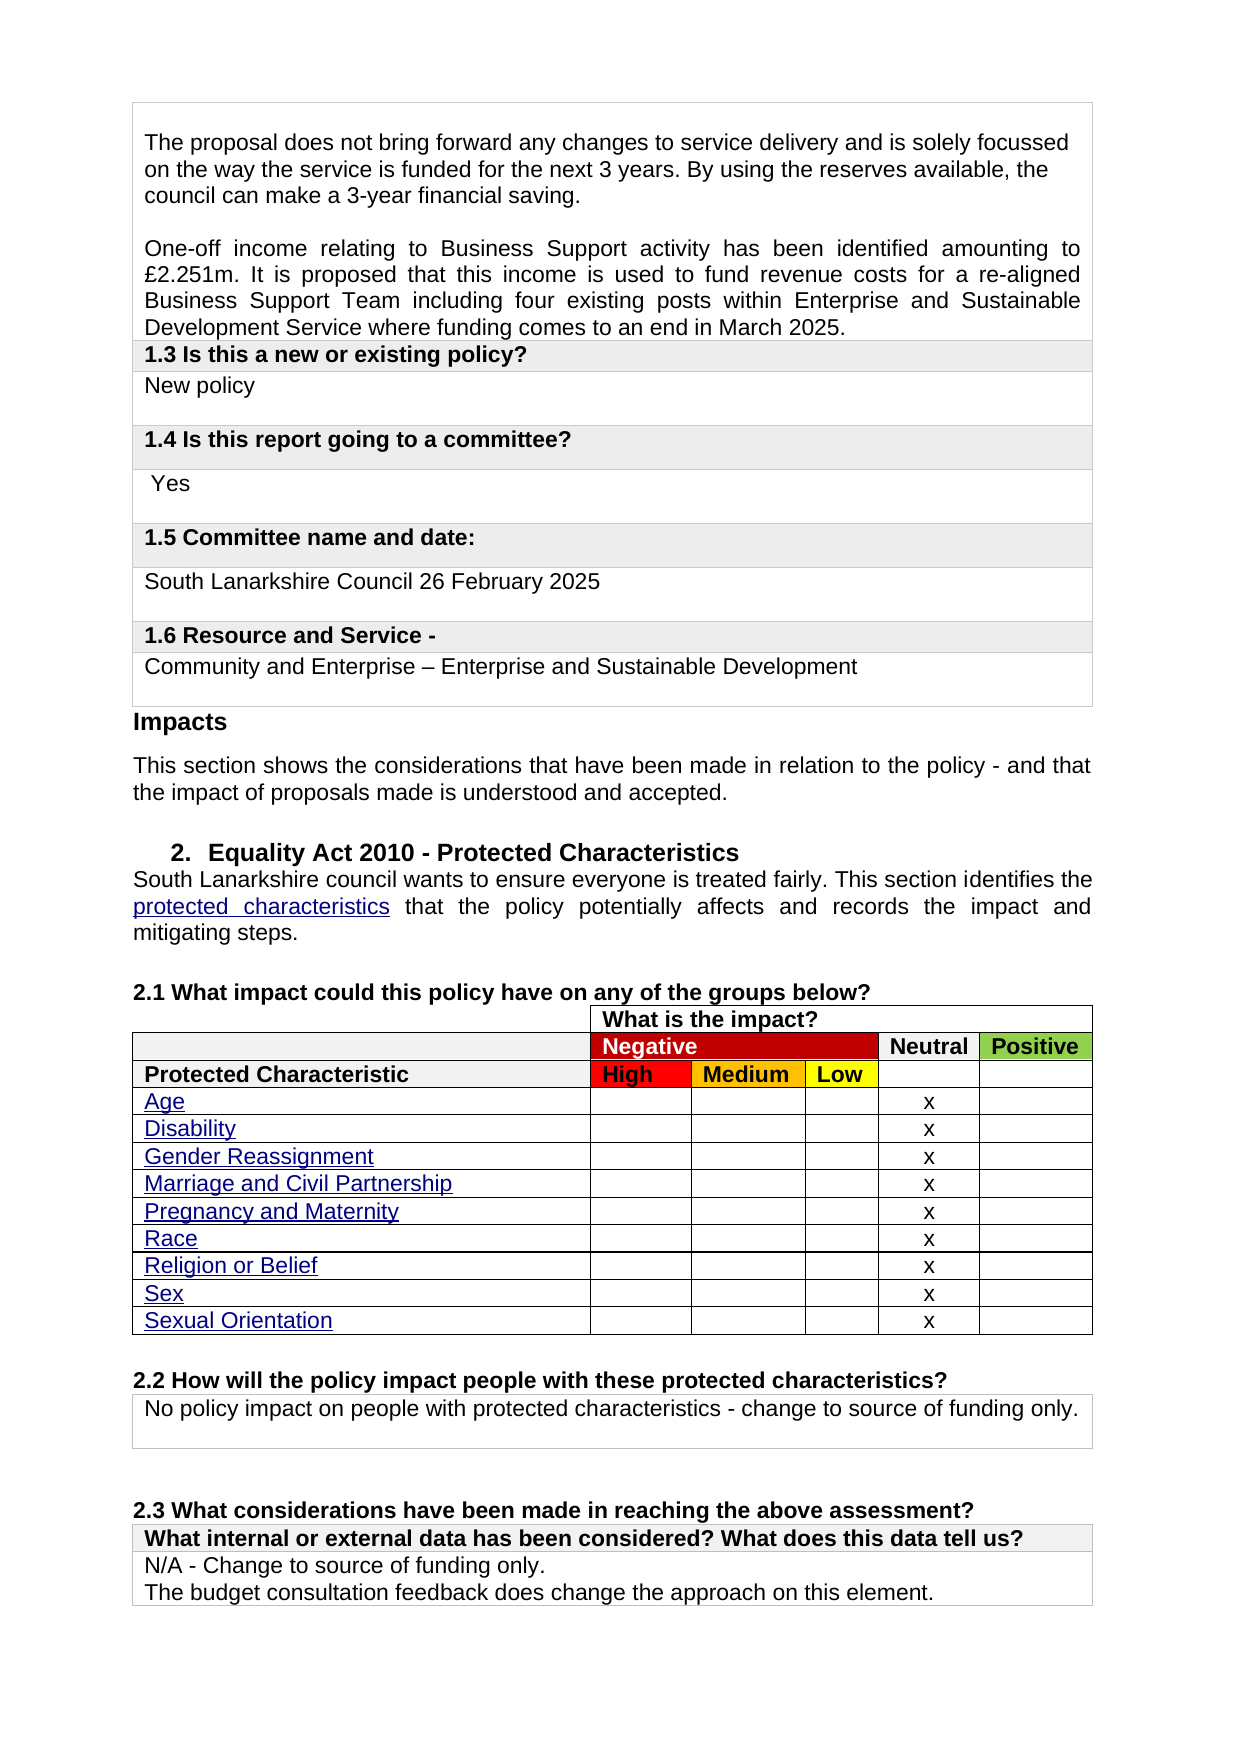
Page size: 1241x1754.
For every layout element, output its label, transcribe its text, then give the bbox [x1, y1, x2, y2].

table_cell [980, 1307, 1092, 1333]
table_cell [591, 1307, 691, 1333]
table_cell High [591, 1061, 691, 1087]
table_cell x [879, 1115, 979, 1142]
table_cell [980, 1225, 1092, 1251]
table_cell x [879, 1280, 979, 1306]
text This section shows the considerations that have been made in relation to the policy - and that the impact of proposals made is understood and accepted. [133, 752, 1093, 805]
table_header What internal or external data has been considered? What does this data tell us? [133, 1525, 1092, 1551]
table_cell 1.4 Is this report going to a committee? [133, 426, 1092, 469]
table_cell [806, 1115, 878, 1142]
table_cell Protected Characteristic [133, 1061, 590, 1087]
text South Lanarkshire council wants to ensure everyone is treated fairly. This section identifies the protected characteristics that the policy potentially affects and records the impact and mitigating steps. [133, 866, 1093, 946]
table_cell [806, 1307, 878, 1333]
table_cell x [879, 1198, 979, 1224]
table_cell Low [806, 1061, 878, 1087]
table_cell Race [133, 1225, 590, 1251]
table_cell [806, 1225, 878, 1251]
table_cell x [879, 1143, 979, 1169]
table_cell [692, 1280, 805, 1306]
table_cell Sex [133, 1280, 590, 1306]
table_cell [692, 1253, 805, 1279]
subtitle 2.2 How will the policy impact people with these protected characteristics? [133, 1367, 1093, 1394]
table_cell Disability [133, 1115, 590, 1142]
table_cell [980, 1198, 1092, 1224]
table_cell [879, 1061, 979, 1087]
table_cell [692, 1088, 805, 1114]
table_cell N/A - Change to source of funding only. The budget consultation feedback does change the approach on this element. [133, 1552, 1092, 1605]
table_cell [980, 1253, 1092, 1279]
table_cell [692, 1307, 805, 1333]
table_cell Negative [591, 1033, 878, 1059]
table_cell [692, 1115, 805, 1142]
table_cell Gender Reassignment [133, 1143, 590, 1169]
table_cell [591, 1198, 691, 1224]
table_cell [806, 1170, 878, 1197]
table_cell [980, 1143, 1092, 1169]
table_cell [591, 1143, 691, 1169]
table_cell x [879, 1225, 979, 1251]
subtitle 2.1 What impact could this policy have on any of the groups below? [133, 978, 1093, 1005]
table_cell Religion or Belief [133, 1253, 590, 1279]
table_cell x [879, 1253, 979, 1279]
table_cell [980, 1088, 1092, 1114]
subtitle Equality Act 2010 - Protected Characteristics [170, 838, 1093, 866]
table_header What is the impact? [591, 1006, 1092, 1032]
text Impacts [133, 707, 1093, 735]
table_cell [806, 1280, 878, 1306]
table_cell Pregnancy and Maternity [133, 1198, 590, 1224]
table_cell Medium [692, 1061, 805, 1087]
table_cell [133, 1033, 590, 1059]
subtitle 2.3 What considerations have been made in reaching the above assessment? [133, 1497, 1093, 1524]
table_cell New policy [133, 372, 1092, 425]
table_cell [980, 1115, 1092, 1142]
table_cell Sexual Orientation [133, 1307, 590, 1333]
table_cell Positive [980, 1033, 1092, 1059]
table_cell [692, 1225, 805, 1251]
table_cell [692, 1143, 805, 1169]
table_cell [591, 1280, 691, 1306]
table_cell The proposal does not bring forward any changes to service delivery and is solely focussed on the way the service is funded for the next 3 years. By using the reserves available, the council can make a 3-year financial saving. One-off income relating to Business Support activity has been identified amounting to £2.251m. It is proposed that this income is used to fund revenue costs for a re-aligned Business Support Team including four existing posts within Enterprise and Sustainable Development Service where funding comes to an end in March 2025. [133, 103, 1092, 340]
table_header [133, 1005, 590, 1032]
table_cell [591, 1088, 691, 1114]
table_cell Yes [133, 470, 1092, 523]
table_cell [692, 1198, 805, 1224]
table_header No policy impact on people with protected characteristics - change to source of funding only. [133, 1395, 1092, 1448]
table_cell x [879, 1170, 979, 1197]
table_cell 1.5 Committee name and date: [133, 524, 1092, 567]
table_cell x [879, 1307, 979, 1333]
table_cell [591, 1115, 691, 1142]
table_cell Age [133, 1088, 590, 1114]
table_cell [692, 1170, 805, 1197]
table_cell Neutral [879, 1033, 979, 1059]
table_cell [980, 1280, 1092, 1306]
table_cell [591, 1225, 691, 1251]
table_cell Marriage and Civil Partnership [133, 1170, 590, 1197]
table_cell Community and Enterprise – Enterprise and Sustainable Development [133, 653, 1092, 706]
table_cell [980, 1061, 1092, 1087]
table_cell [980, 1170, 1092, 1197]
table_cell 1.6 Resource and Service - [133, 622, 1092, 652]
table_cell [806, 1198, 878, 1224]
table_cell 1.3 Is this a new or existing policy? [133, 341, 1092, 371]
table_cell [806, 1143, 878, 1169]
table_cell [806, 1253, 878, 1279]
table_cell [806, 1088, 878, 1114]
table_cell x [879, 1088, 979, 1114]
table_cell South Lanarkshire Council 26 February 2025 [133, 568, 1092, 621]
table_cell [591, 1253, 691, 1279]
table_cell [591, 1170, 691, 1197]
